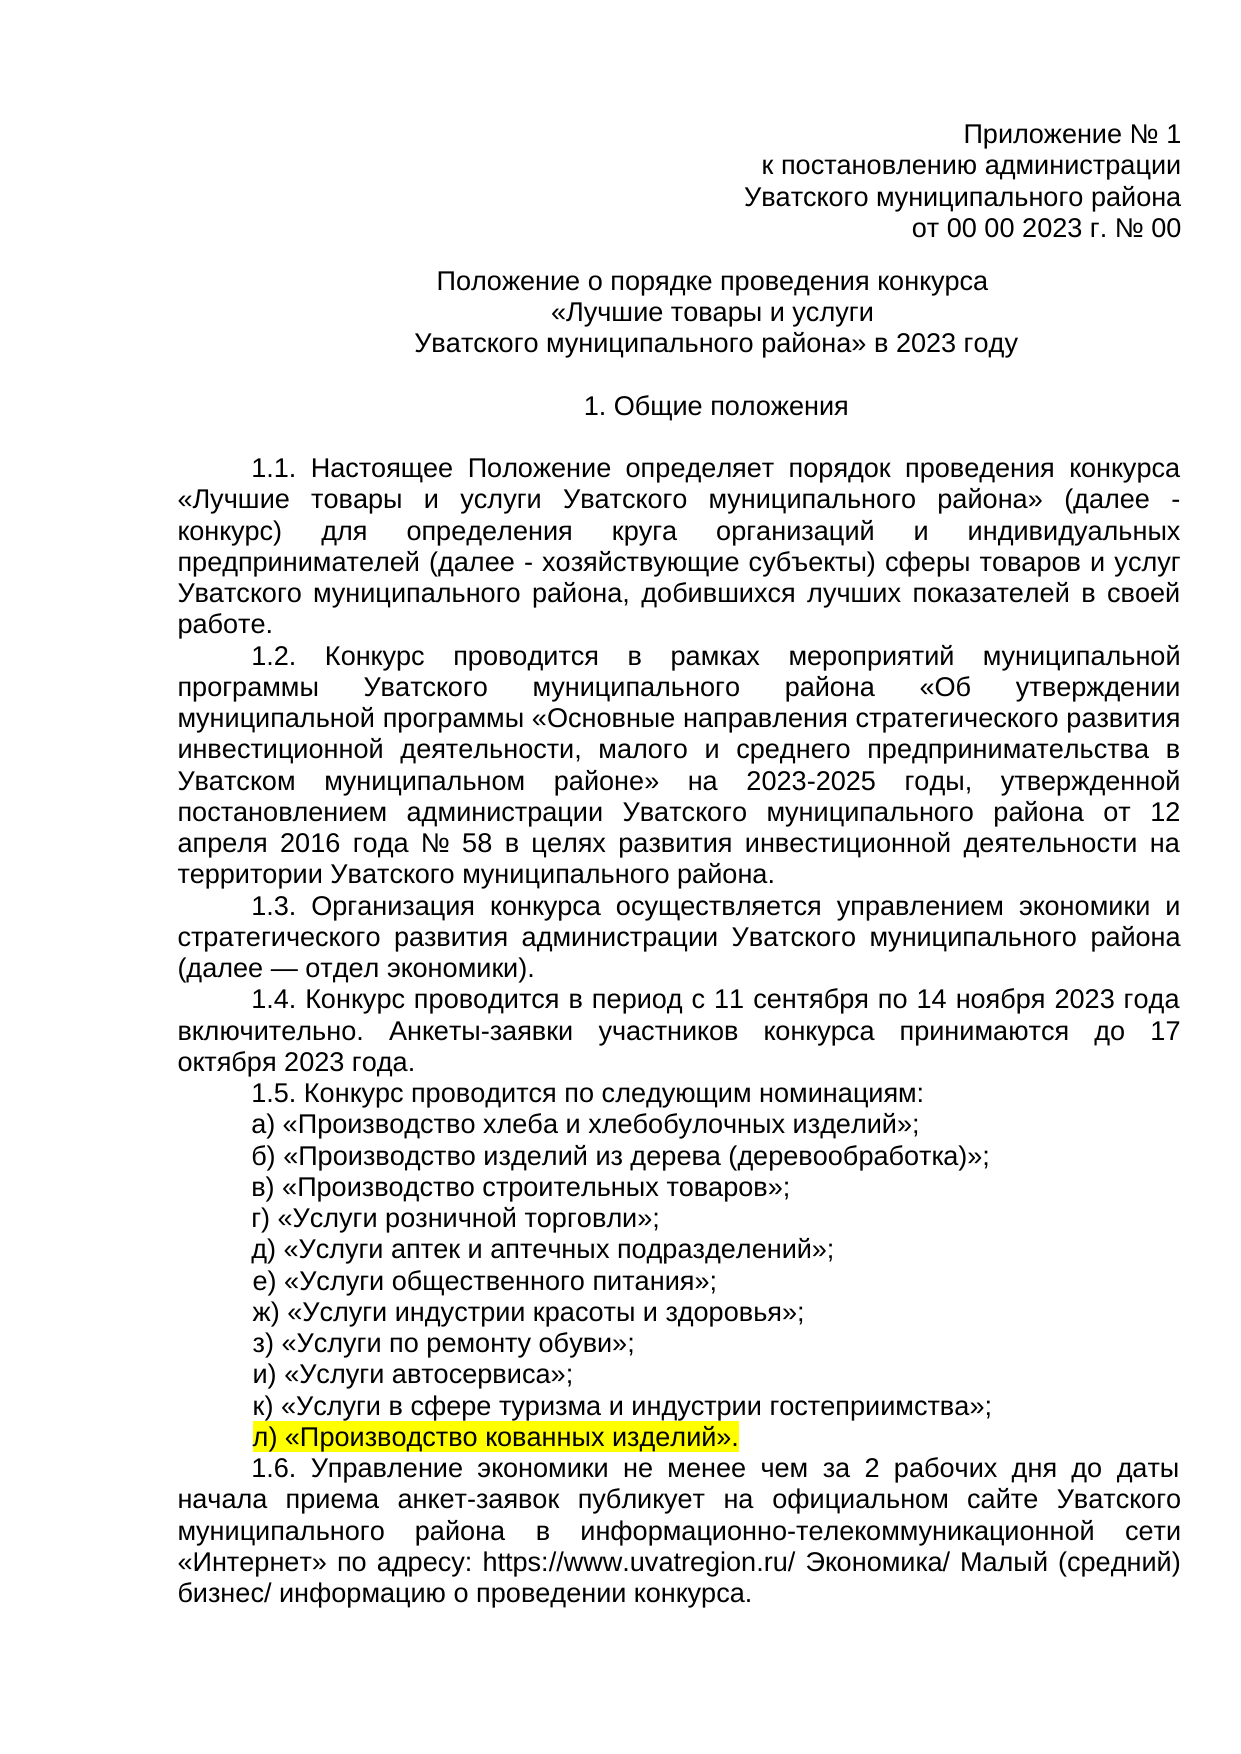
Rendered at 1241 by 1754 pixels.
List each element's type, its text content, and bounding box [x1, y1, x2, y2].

text в) «Производство строительных товаров»; [177, 1171, 1181, 1202]
text 1.6. Управление экономики не менее чем за 2 рабочих дня до даты начала приема анкет-заявок публикует на официальном сайте Уватского муниципального района в информационно-телекоммуникационной сети «Интернет» по адресу: https://www.uvatregion.ru/ Экономика/ Малый (средний) бизнес/ информацию о проведении конкурса. [177, 1452, 1181, 1608]
text 1.1. Настоящее Положение определяет порядок проведения конкурса «Лучшие товары и услуги Уватского муниципального района» (далее - конкурс) для определения круга организаций и индивидуальных предпринимателей (далее - хозяйствующие субъекты) сферы товаров и услуг Уватского муниципального района, добившихся лучших показателей в своей работе. [177, 452, 1181, 640]
text Уватского муниципального района [177, 181, 1181, 212]
text г) «Услуги розничной торговли»; [177, 1202, 1181, 1233]
text 1. Общие положения [177, 390, 1181, 421]
text Уватского муниципального района» в 2023 году [177, 327, 1181, 358]
text от 00 00 2023 г. № 00 [177, 212, 1181, 243]
text б) «Производство изделий из дерева (деревообработка)»; [177, 1140, 1181, 1171]
text Приложение № 1 [177, 118, 1181, 149]
text к постановлению администрации [177, 149, 1181, 181]
text л) «Производство кованных изделий». [177, 1421, 1181, 1452]
text д) «Услуги аптек и аптечных подразделений»; [177, 1233, 1181, 1265]
text 1.2. Конкурс проводится в рамках мероприятий муниципальной программы Уватского муниципального района «Об утверждении муниципальной программы «Основные направления стратегического развития инвестиционной деятельности, малого и среднего предпринимательства в Уватском муниципальном районе» на 2023-2025 годы, утвержденной постановлением администрации Уватского муниципального района от 12 апреля 2016 года № 58 в целях развития инвестиционной деятельности на территории Уватского муниципального района. [177, 640, 1181, 890]
text а) «Производство хлеба и хлебобулочных изделий»; [177, 1108, 1181, 1140]
text 1.4. Конкурс проводится в период с 11 сентября по 14 ноября 2023 года включительно. Анкеты-заявки участников конкурса принимаются до 17 октября 2023 года. [177, 983, 1181, 1077]
text 1.3. Организация конкурса осуществляется управлением экономики и стратегического развития администрации Уватского муниципального района (далее — отдел экономики). [177, 890, 1181, 983]
text ж) «Услуги индустрии красоты и здоровья»; [177, 1296, 1181, 1327]
text з) «Услуги по ремонту обуви»; [177, 1327, 1181, 1358]
text и) «Услуги автосервиса»; [177, 1358, 1181, 1390]
text 1.5. Конкурс проводится по следующим номинациям: [177, 1077, 1181, 1108]
text «Лучшие товары и услуги [177, 296, 1181, 327]
text к) «Услуги в сфере туризма и индустрии гостеприимства»; [177, 1390, 1181, 1421]
text Положение о порядке проведения конкурса [177, 265, 1181, 296]
text е) «Услуги общественного питания»; [177, 1265, 1181, 1296]
